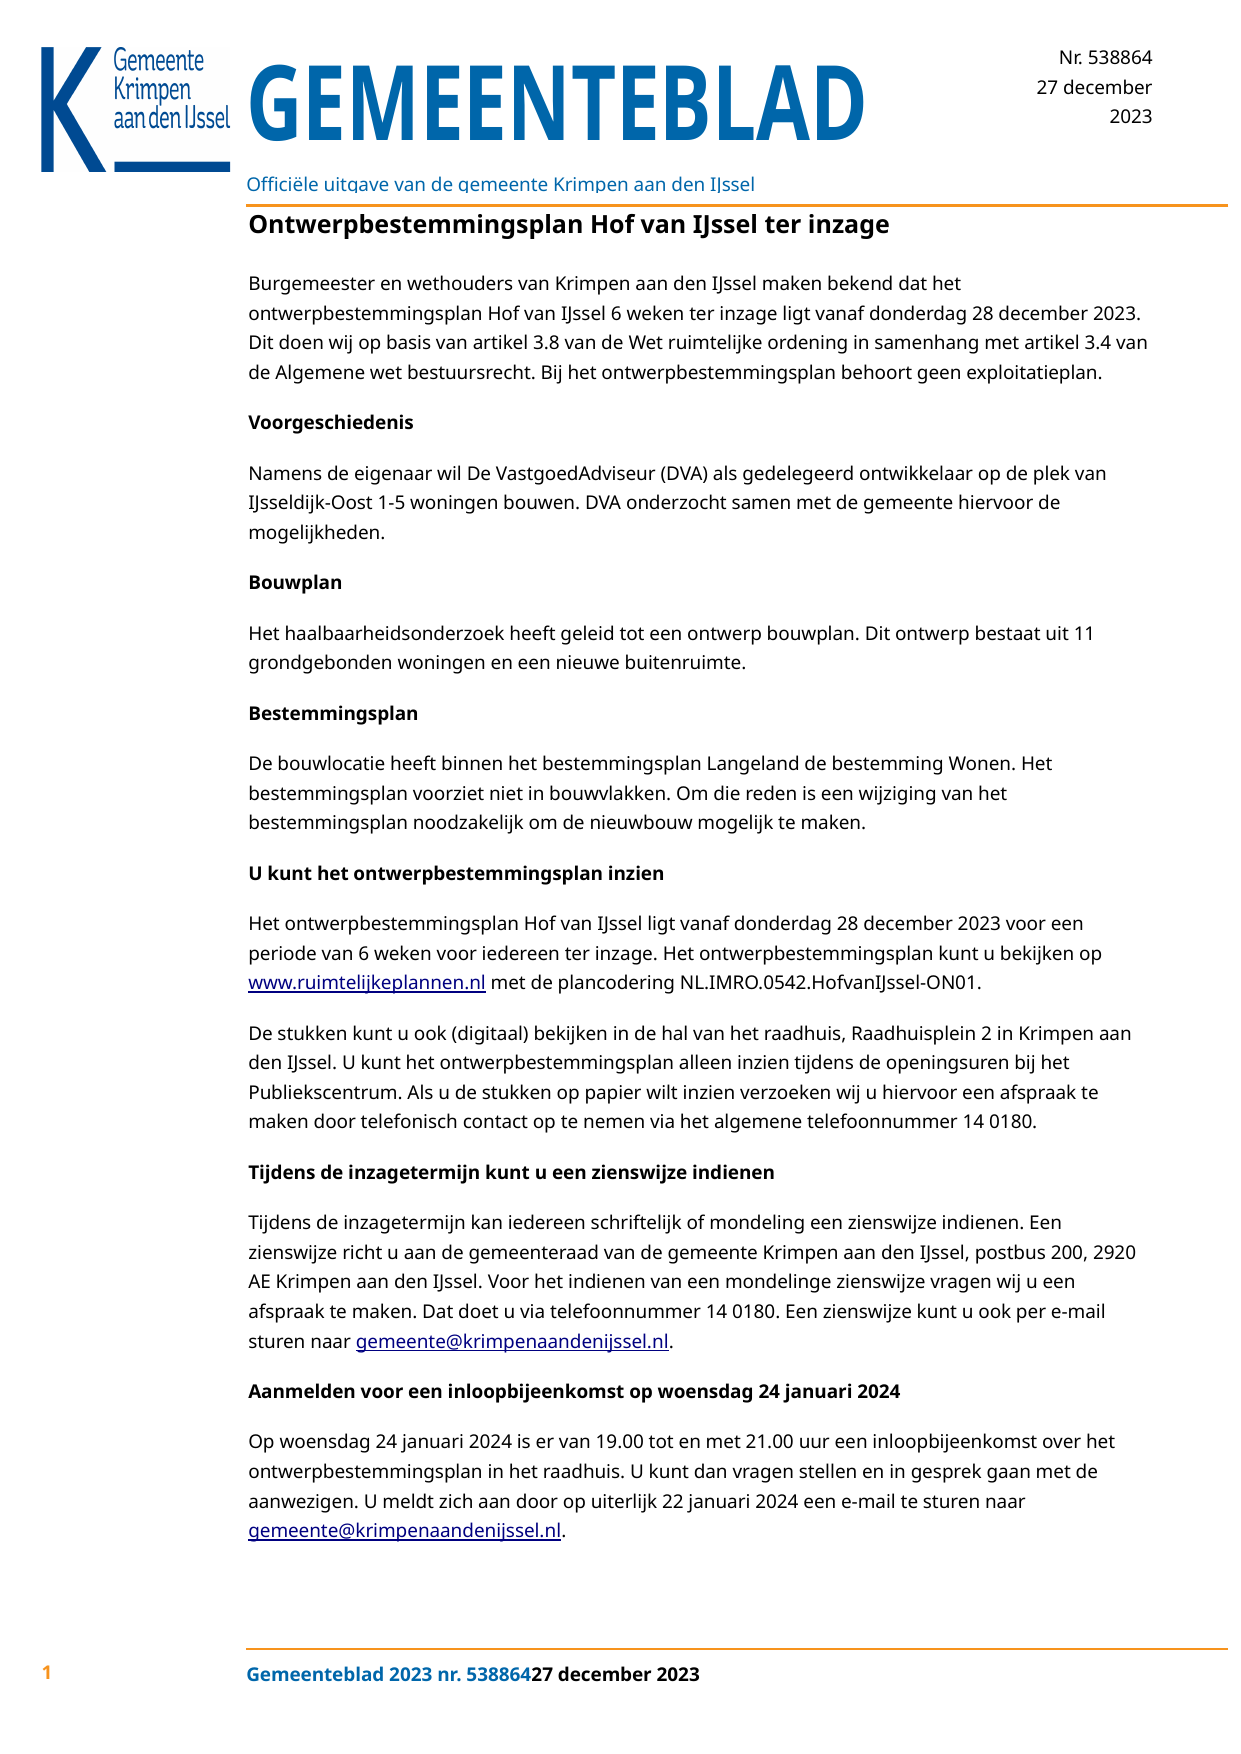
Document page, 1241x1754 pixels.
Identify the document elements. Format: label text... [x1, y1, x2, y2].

text Bestemmingsplan [248, 700, 1152, 726]
text Het haalbaarheidsonderzoek heeft geleid tot een ontwerp bouwplan. Dit ontwerp bestaat uit 11 grondgebonden woningen en een nieuwe buitenruimte. [248, 620, 1152, 675]
text U kunt het ontwerpbestemmingsplan inzien [248, 860, 1152, 886]
text Bouwplan [248, 569, 1152, 595]
text Burgemeester en wethouders van Krimpen aan den IJssel maken bekend dat het ontwerpbestemmingsplan Hof van IJssel 6 weken ter inzage ligt vanaf donderdag 28 december 2023. Dit doen wij op basis van artikel 3.8 van de Wet ruimtelijke ordening in samenhang met artikel 3.4 van de Algemene wet bestuursrecht. Bij het ontwerpbestemmingsplan behoort geen exploitatieplan. [248, 270, 1152, 385]
picture [41, 47, 231, 172]
text Namens de eigenaar wil De VastgoedAdviseur (DVA) als gedelegeerd ontwikkelaar op de plek van IJsseldijk-Oost 1-5 woningen bouwen. DVA onderzocht samen met de gemeente hiervoor de mogelijkheden. [248, 460, 1152, 545]
text De bouwlocatie heeft binnen het bestemmingsplan Langeland de bestemming Wonen. Het bestemmingsplan voorziet niet in bouwvlakken. Om die reden is een wijziging van het bestemmingsplan noodzakelijk om de nieuwbouw mogelijk te maken. [248, 750, 1152, 835]
text Tijdens de inzagetermijn kan iedereen schriftelijk of mondeling een zienswijze indienen. Een zienswijze richt u aan de gemeenteraad van de gemeente Krimpen aan den IJssel, postbus 200, 2920 AE Krimpen aan den IJssel. Voor het indienen van een mondelinge zienswijze vragen wij u een afspraak te maken. Dat doet u via telefoonnummer 14 0180. Een zienswijze kunt u ook per e-mail sturen naar gemeente@krimpenaandenijssel.nl. [248, 1209, 1152, 1353]
text Voorgeschiedenis [248, 409, 1152, 435]
text Het ontwerpbestemmingsplan Hof van IJssel ligt vanaf donderdag 28 december 2023 voor een periode van 6 weken voor iedereen ter inzage. Het ontwerpbestemmingsplan kunt u bekijken op www.ruimtelijkeplannen.nl met de plancodering NL.IMRO.0542.HofvanIJssel-ON01. [248, 910, 1152, 995]
text Ontwerpbestemmingsplan Hof van IJssel ter inzage [248, 207, 1152, 241]
text Op woensdag 24 januari 2024 is er van 19.00 tot en met 21.00 uur een inloopbijeenkomst over het ontwerpbestemmingsplan in het raadhuis. U kunt dan vragen stellen en in gesprek gaan met de aanwezigen. U meldt zich aan door op uiterlijk 22 januari 2024 een e-mail te sturen naar gemeente@krimpenaandenijssel.nl. [248, 1429, 1152, 1543]
text De stukken kunt u ook (digitaal) bekijken in de hal van het raadhuis, Raadhuisplein 2 in Krimpen aan den IJssel. U kunt het ontwerpbestemmingsplan alleen inzien tijdens de openingsuren bij het Publiekscentrum. Als u de stukken op papier wilt inzien verzoeken wij u hiervoor een afspraak te maken door telefonisch contact op te nemen via het algemene telefoonnummer 14 0180. [248, 1020, 1152, 1134]
text Tijdens de inzagetermijn kunt u een zienswijze indienen [248, 1159, 1152, 1185]
text Aanmelden voor een inloopbijeenkomst op woensdag 24 januari 2024 [248, 1378, 1152, 1404]
